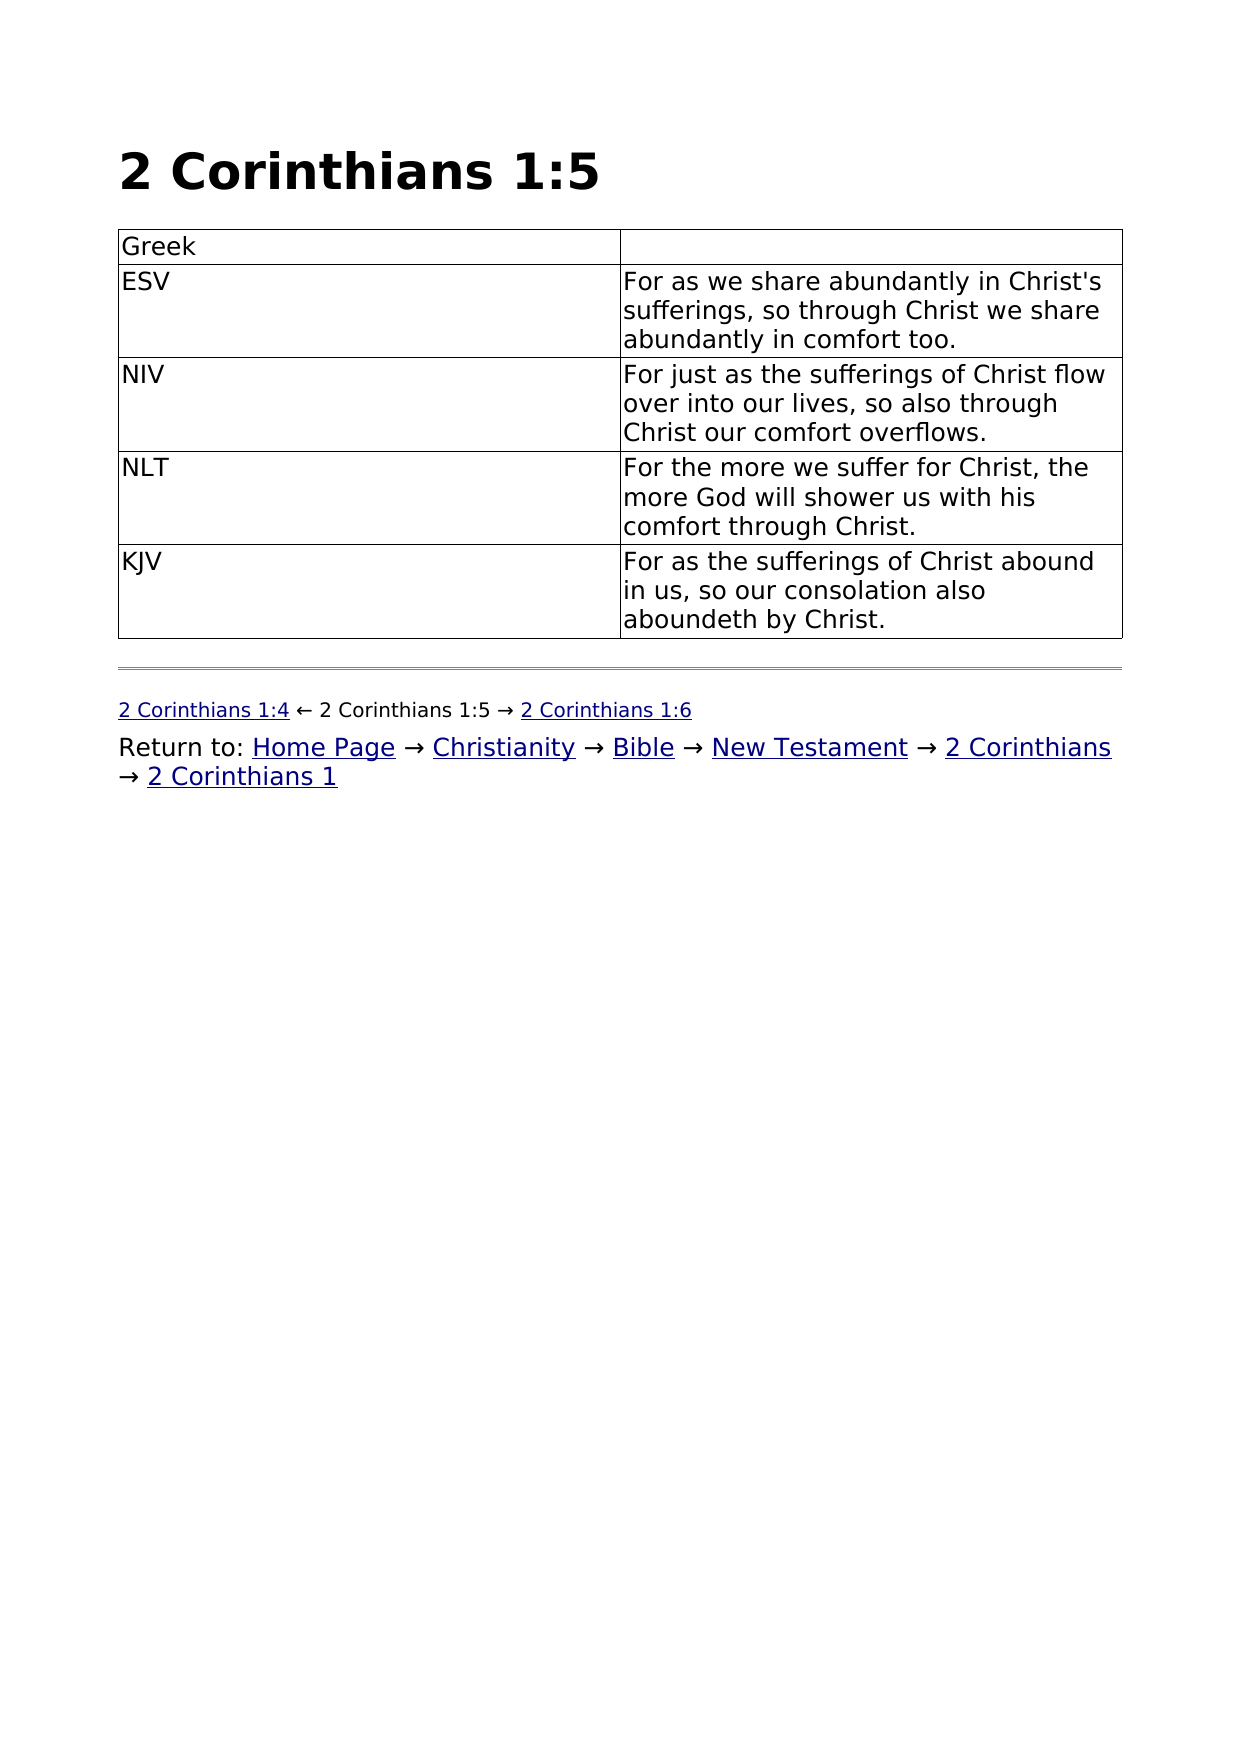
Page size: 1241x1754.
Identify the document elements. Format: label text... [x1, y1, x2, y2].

table_cell For just as the sufferings of Christ flow over into our lives, so also through Christ our comfort overflows. [621, 358, 1122, 451]
subtitle 2 Corinthians 1:5 [118, 143, 1122, 201]
text 2 Corinthians 1:4 ← 2 Corinthians 1:5 → 2 Corinthians 1:6 [118, 699, 1122, 733]
table_header Greek [119, 230, 620, 264]
table_cell For as we share abundantly in Christ's sufferings, so through Christ we share abundantly in comfort too. [621, 265, 1122, 357]
table_cell NIV [119, 358, 620, 451]
table_cell KJV [119, 545, 620, 637]
table_cell For as the sufferings of Christ abound in us, so our consolation also aboundeth by Christ. [621, 545, 1122, 637]
text Return to: Home Page → Christianity → Bible → New Testament → 2 Corinthians → 2 Corinthians 1 [118, 733, 1122, 791]
table_cell ESV [119, 265, 620, 357]
table_cell NLT [119, 452, 620, 544]
table_cell For the more we suffer for Christ, the more God will shower us with his comfort through Christ. [621, 452, 1122, 544]
table_header [621, 230, 1122, 264]
